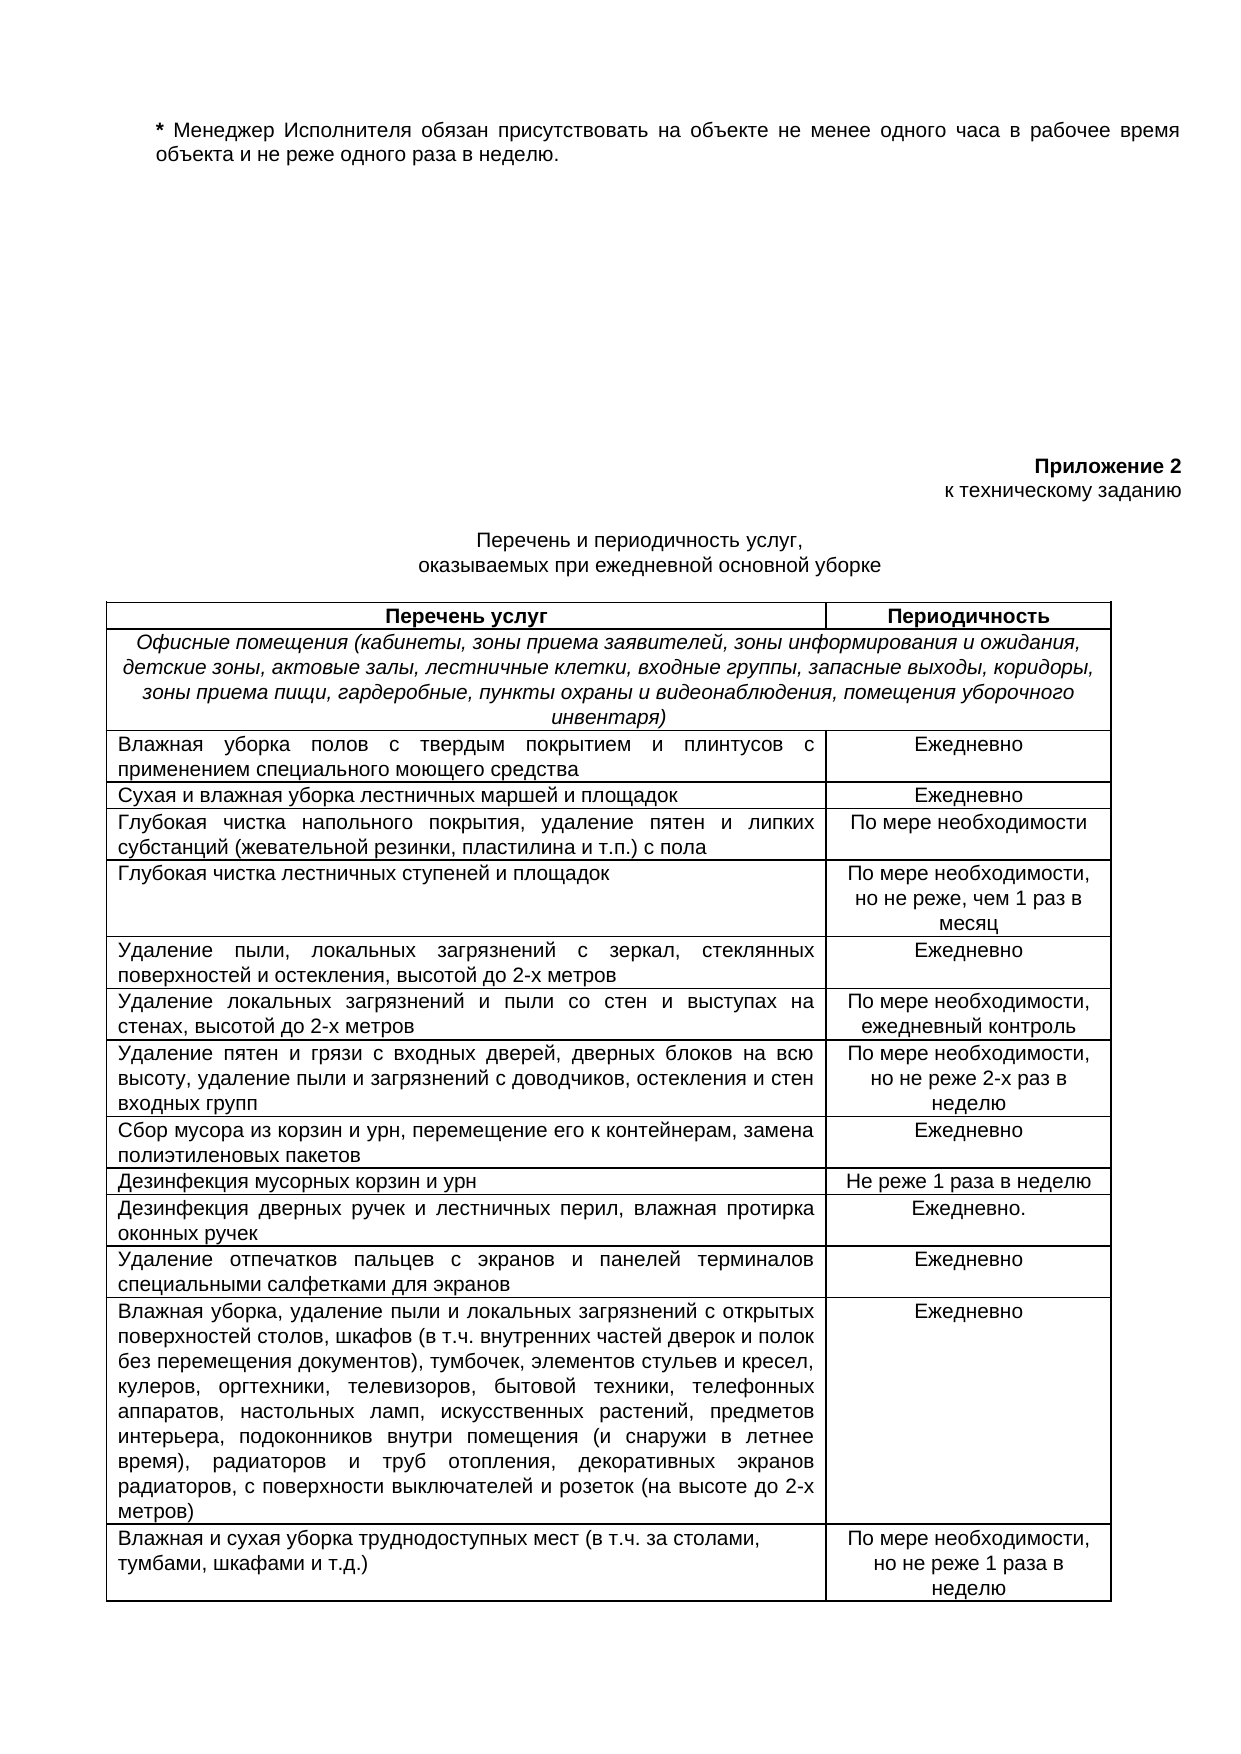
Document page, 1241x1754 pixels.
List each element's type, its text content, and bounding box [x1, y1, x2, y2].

table_cell Ежедневно [827, 1298, 1110, 1523]
table_cell Влажная уборка, удаление пыли и локальных загрязнений с открытых поверхностей столов, шкафов (в т.ч. внутренних частей дверок и полок без перемещения документов), тумбочек, элементов стульев и кресел, кулеров, оргтехники, телевизоров, бытовой техники, телефонных аппаратов, настольных ламп, искусственных растений, предметов интерьера, подоконников внутри помещения (и снаружи в летнее время), радиаторов и труб отопления, декоративных экранов радиаторов, с поверхности выключателей и розеток (на высоте до 2-х метров) [107, 1298, 825, 1523]
table_cell По мере необходимости, но не реже 2-х раз в неделю [827, 1041, 1110, 1116]
text к техническому заданию [118, 477, 1181, 502]
table_cell Ежедневно. [827, 1195, 1110, 1245]
text Перечень и периодичность услуг, оказываемых при ежедневной основной уборке [103, 527, 1181, 577]
table_cell Дезинфекция мусорных корзин и урн [107, 1169, 825, 1194]
text Приложение 2 [118, 453, 1181, 477]
table_header Периодичность [827, 603, 1110, 628]
table_cell Глубокая чистка напольного покрытия, удаление пятен и липких субстанций (жевательной резинки, пластилина и т.п.) с пола [107, 809, 825, 859]
table_cell Удаление пятен и грязи с входных дверей, дверных блоков на всю высоту, удаление пыли и загрязнений с доводчиков, остекления и стен входных групп [107, 1041, 825, 1116]
table_cell По мере необходимости, но не реже 1 раза в неделю [827, 1525, 1110, 1600]
table_cell Ежедневно [827, 1117, 1110, 1167]
table_cell Влажная уборка полов с твердым покрытием и плинтусов с применением специального моющего средства [107, 731, 825, 781]
table_cell По мере необходимости [827, 809, 1110, 859]
table_cell Удаление локальных загрязнений и пыли со стен и выступах на стенах, высотой до 2-х метров [107, 989, 825, 1039]
table_cell Сбор мусора из корзин и урн, перемещение его к контейнерам, замена полиэтиленовых пакетов [107, 1117, 825, 1167]
table_cell Влажная и сухая уборка труднодоступных мест (в т.ч. за столами, тумбами, шкафами и т.д.) [107, 1525, 825, 1600]
table_cell По мере необходимости, ежедневный контроль [827, 989, 1110, 1039]
table_cell Глубокая чистка лестничных ступеней и площадок [107, 861, 825, 936]
table_cell Сухая и влажная уборка лестничных маршей и площадок [107, 783, 825, 808]
table_cell Ежедневно [827, 731, 1110, 781]
table_cell Удаление отпечатков пальцев с экранов и панелей терминалов специальными салфетками для экранов [107, 1247, 825, 1297]
table_cell Ежедневно [827, 783, 1110, 808]
table_cell Не реже 1 раза в неделю [827, 1169, 1110, 1194]
text * Менеджер Исполнителя обязан присутствовать на объекте не менее одного часа в рабочее время объекта и не реже одного раза в неделю. [156, 118, 1181, 166]
table_cell Дезинфекция дверных ручек и лестничных перил, влажная протирка оконных ручек [107, 1195, 825, 1245]
table_header Перечень услуг [107, 603, 825, 628]
table_cell По мере необходимости, но не реже, чем 1 раз в месяц [827, 861, 1110, 936]
table_cell Ежедневно [827, 937, 1110, 987]
table_cell Ежедневно [827, 1247, 1110, 1297]
table_cell Офисные помещения (кабинеты, зоны приема заявителей, зоны информирования и ожидания, детские зоны, актовые залы, лестничные клетки, входные группы, запасные выходы, коридоры, зоны приема пищи, гардеробные, пункты охраны и видеонаблюдения, помещения уборочного инвентаря) [107, 630, 1110, 729]
table_cell Удаление пыли, локальных загрязнений с зеркал, стеклянных поверхностей и остекления, высотой до 2-х метров [107, 937, 825, 987]
